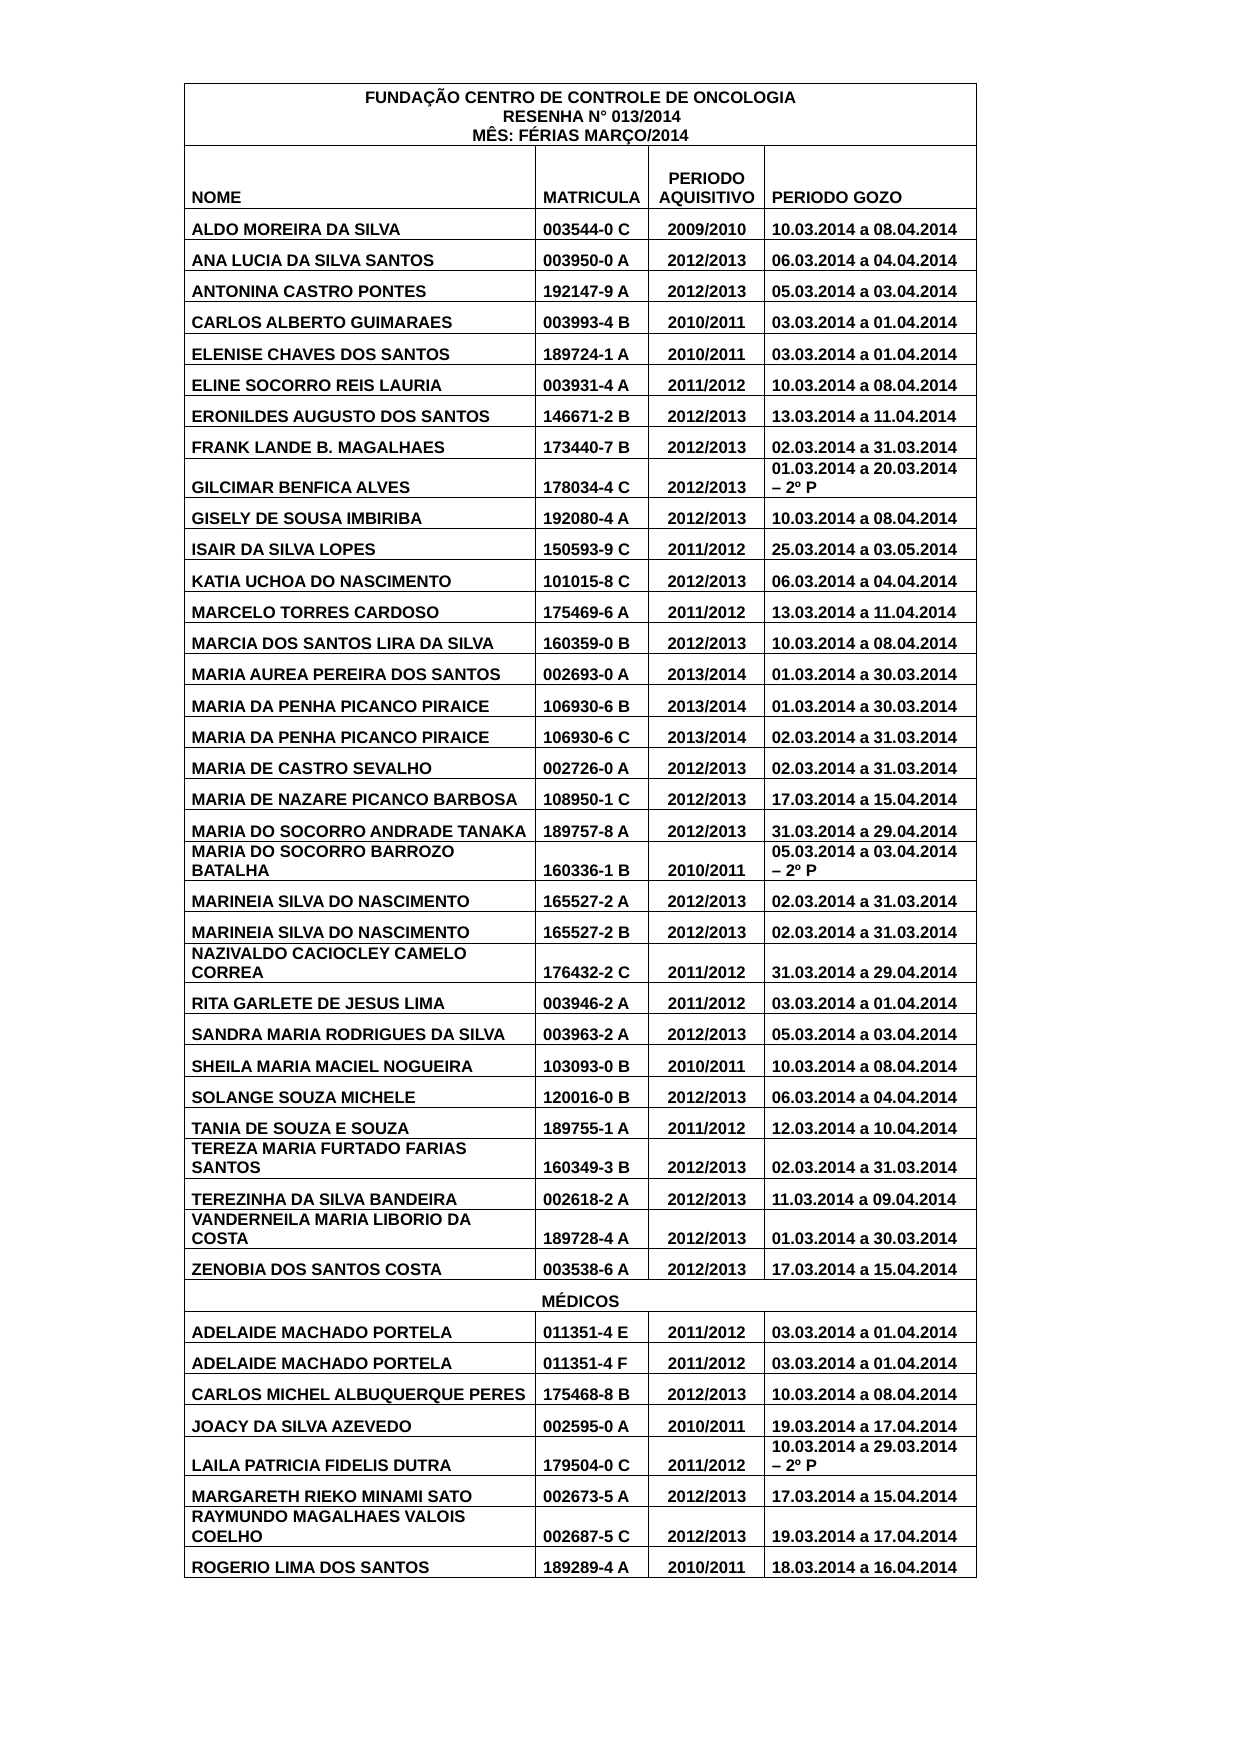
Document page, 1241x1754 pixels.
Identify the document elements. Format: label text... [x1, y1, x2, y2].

table_cell 165527-2 B [536, 912, 648, 942]
table_cell 175469-6 A [536, 592, 648, 622]
table_cell 06.03.2014 a 04.04.2014 [765, 240, 976, 270]
table_cell 2011/2012 [649, 529, 764, 559]
table_cell 146671-2 B [536, 396, 648, 426]
table_cell RAYMUNDO MAGALHAES VALOIS COELHO [185, 1507, 535, 1546]
table_cell 25.03.2014 a 03.05.2014 [765, 529, 976, 559]
table_cell 2010/2011 [649, 302, 764, 332]
table_cell 002618-2 A [536, 1179, 648, 1209]
table_cell 01.03.2014 a 30.03.2014 [765, 1210, 976, 1248]
table_cell LAILA PATRICIA FIDELIS DUTRA [185, 1437, 535, 1475]
table_cell TEREZINHA DA SILVA BANDEIRA [185, 1179, 535, 1209]
table_cell 2012/2013 [649, 1077, 764, 1107]
table_cell 2011/2012 [649, 1108, 764, 1138]
table_cell 2012/2013 [649, 1507, 764, 1546]
table_cell 2011/2012 [649, 983, 764, 1013]
table_cell 002595-0 A [536, 1405, 648, 1436]
table_cell 192147-9 A [536, 271, 648, 301]
table_cell PERIODO GOZO [765, 146, 976, 207]
table_cell 101015-8 C [536, 560, 648, 591]
table_cell 189728-4 A [536, 1210, 648, 1248]
table_cell MARIA DA PENHA PICANCO PIRAICE [185, 717, 535, 747]
table_cell MARIA DO SOCORRO BARROZO BATALHA [185, 842, 535, 880]
table_cell 31.03.2014 a 29.04.2014 [765, 944, 976, 982]
table_cell 2013/2014 [649, 685, 764, 716]
table_cell VANDERNEILA MARIA LIBORIO DA COSTA [185, 1210, 535, 1248]
table_cell 2012/2013 [649, 1210, 764, 1248]
table_cell 103093-0 B [536, 1045, 648, 1076]
table_cell SANDRA MARIA RODRIGUES DA SILVA [185, 1014, 535, 1044]
table_cell CARLOS MICHEL ALBUQUERQUE PERES [185, 1374, 535, 1404]
table_cell 2012/2013 [649, 748, 764, 778]
table_cell 165527-2 A [536, 881, 648, 911]
table_cell 2012/2013 [649, 1139, 764, 1177]
table_cell MATRICULA [536, 146, 648, 207]
table_cell 10.03.2014 a 29.03.2014 – 2º P [765, 1437, 976, 1475]
table_cell 03.03.2014 a 01.04.2014 [765, 983, 976, 1013]
table_cell ISAIR DA SILVA LOPES [185, 529, 535, 559]
table_cell 2012/2013 [649, 271, 764, 301]
table_cell MARIA DA PENHA PICANCO PIRAICE [185, 685, 535, 716]
table_cell ADELAIDE MACHADO PORTELA [185, 1312, 535, 1342]
table_cell MARCIA DOS SANTOS LIRA DA SILVA [185, 623, 535, 653]
table_cell 2011/2012 [649, 1437, 764, 1475]
table_cell 2011/2012 [649, 1312, 764, 1342]
table_cell 106930-6 C [536, 717, 648, 747]
table_cell 003946-2 A [536, 983, 648, 1013]
table_cell 003950-0 A [536, 240, 648, 270]
table_cell 2012/2013 [649, 1374, 764, 1404]
table_cell 189289-4 A [536, 1547, 648, 1577]
table_cell 2010/2011 [649, 842, 764, 880]
table_cell 108950-1 C [536, 779, 648, 809]
table_cell 173440-7 B [536, 427, 648, 457]
table_cell 05.03.2014 a 03.04.2014 [765, 1014, 976, 1044]
table_cell 2012/2013 [649, 560, 764, 591]
table_cell 17.03.2014 a 15.04.2014 [765, 1249, 976, 1279]
table_cell 160359-0 B [536, 623, 648, 653]
table_cell GILCIMAR BENFICA ALVES [185, 459, 535, 497]
table_cell MARINEIA SILVA DO NASCIMENTO [185, 881, 535, 911]
table_cell 2012/2013 [649, 240, 764, 270]
table_cell MARIA DE CASTRO SEVALHO [185, 748, 535, 778]
table_cell 2010/2011 [649, 1405, 764, 1436]
table_cell MARIA DO SOCORRO ANDRADE TANAKA [185, 810, 535, 841]
table_cell 02.03.2014 a 31.03.2014 [765, 1139, 976, 1177]
table_cell 13.03.2014 a 11.04.2014 [765, 396, 976, 426]
table_cell 02.03.2014 a 31.03.2014 [765, 427, 976, 457]
table_cell 106930-6 B [536, 685, 648, 716]
table_cell 2012/2013 [649, 623, 764, 653]
table_cell 10.03.2014 a 08.04.2014 [765, 1045, 976, 1076]
table_cell 2012/2013 [649, 459, 764, 497]
table_cell 10.03.2014 a 08.04.2014 [765, 365, 976, 395]
table_cell SHEILA MARIA MACIEL NOGUEIRA [185, 1045, 535, 1076]
table_cell 02.03.2014 a 31.03.2014 [765, 717, 976, 747]
table_cell 2012/2013 [649, 1179, 764, 1209]
table_cell 011351-4 E [536, 1312, 648, 1342]
table_cell 189755-1 A [536, 1108, 648, 1138]
table_cell 2012/2013 [649, 1476, 764, 1506]
table_cell 002673-5 A [536, 1476, 648, 1506]
table_cell ELINE SOCORRO REIS LAURIA [185, 365, 535, 395]
table_cell 2013/2014 [649, 717, 764, 747]
table_cell 10.03.2014 a 08.04.2014 [765, 498, 976, 528]
table_cell 2012/2013 [649, 1249, 764, 1279]
table_cell 2012/2013 [649, 498, 764, 528]
table_cell 160349-3 B [536, 1139, 648, 1177]
table_cell 01.03.2014 a 30.03.2014 [765, 654, 976, 684]
table_cell 02.03.2014 a 31.03.2014 [765, 748, 976, 778]
table_cell 02.03.2014 a 31.03.2014 [765, 912, 976, 942]
table_cell 01.03.2014 a 30.03.2014 [765, 685, 976, 716]
table_cell 06.03.2014 a 04.04.2014 [765, 560, 976, 591]
table_cell 06.03.2014 a 04.04.2014 [765, 1077, 976, 1107]
table_cell 2010/2011 [649, 1045, 764, 1076]
table_cell 2013/2014 [649, 654, 764, 684]
table_cell JOACY DA SILVA AZEVEDO [185, 1405, 535, 1436]
table_cell 2010/2011 [649, 1547, 764, 1577]
table_cell FRANK LANDE B. MAGALHAES [185, 427, 535, 457]
table_cell 189757-8 A [536, 810, 648, 841]
table_cell 011351-4 F [536, 1343, 648, 1373]
table_cell 2009/2010 [649, 209, 764, 239]
table_cell 11.03.2014 a 09.04.2014 [765, 1179, 976, 1209]
table_cell ANTONINA CASTRO PONTES [185, 271, 535, 301]
table_cell 03.03.2014 a 01.04.2014 [765, 1343, 976, 1373]
table_cell 120016-0 B [536, 1077, 648, 1107]
table_cell 2011/2012 [649, 592, 764, 622]
table_cell 05.03.2014 a 03.04.2014 [765, 271, 976, 301]
table_cell ERONILDES AUGUSTO DOS SANTOS [185, 396, 535, 426]
table_cell 002726-0 A [536, 748, 648, 778]
table_cell ROGERIO LIMA DOS SANTOS [185, 1547, 535, 1577]
table_cell GISELY DE SOUSA IMBIRIBA [185, 498, 535, 528]
table_cell KATIA UCHOA DO NASCIMENTO [185, 560, 535, 591]
table_cell 01.03.2014 a 20.03.2014 – 2º P [765, 459, 976, 497]
table_cell 2012/2013 [649, 396, 764, 426]
table_cell 189724-1 A [536, 334, 648, 364]
table_cell 10.03.2014 a 08.04.2014 [765, 623, 976, 653]
table_cell MARGARETH RIEKO MINAMI SATO [185, 1476, 535, 1506]
table_cell MÉDICOS [185, 1280, 976, 1311]
table_cell NAZIVALDO CACIOCLEY CAMELO CORREA [185, 944, 535, 982]
table_cell 160336-1 B [536, 842, 648, 880]
table_cell 003931-4 A [536, 365, 648, 395]
table_cell 003963-2 A [536, 1014, 648, 1044]
table_cell 2012/2013 [649, 427, 764, 457]
table_cell 2011/2012 [649, 1343, 764, 1373]
table_cell ELENISE CHAVES DOS SANTOS [185, 334, 535, 364]
table_cell 003993-4 B [536, 302, 648, 332]
table_header FUNDAÇÃO CENTRO DE CONTROLE DE ONCOLOGIA RESENHA N° 013/2014 MÊS: FÉRIAS MARÇO/2014 [185, 84, 976, 145]
table_cell 19.03.2014 a 17.04.2014 [765, 1507, 976, 1546]
table_cell 19.03.2014 a 17.04.2014 [765, 1405, 976, 1436]
table_cell 2010/2011 [649, 334, 764, 364]
table_cell ALDO MOREIRA DA SILVA [185, 209, 535, 239]
table_cell 03.03.2014 a 01.04.2014 [765, 302, 976, 332]
table_cell 2011/2012 [649, 365, 764, 395]
table_cell 2012/2013 [649, 779, 764, 809]
table_cell 03.03.2014 a 01.04.2014 [765, 1312, 976, 1342]
table_cell 003544-0 C [536, 209, 648, 239]
table_cell 2012/2013 [649, 881, 764, 911]
table_cell MARIA AUREA PEREIRA DOS SANTOS [185, 654, 535, 684]
table_cell NOME [185, 146, 535, 207]
table_cell 31.03.2014 a 29.04.2014 [765, 810, 976, 841]
table_cell 150593-9 C [536, 529, 648, 559]
table_cell CARLOS ALBERTO GUIMARAES [185, 302, 535, 332]
table_cell 178034-4 C [536, 459, 648, 497]
table_cell ANA LUCIA DA SILVA SANTOS [185, 240, 535, 270]
table_cell 2012/2013 [649, 1014, 764, 1044]
table_cell 2011/2012 [649, 944, 764, 982]
table_cell 10.03.2014 a 08.04.2014 [765, 1374, 976, 1404]
table_cell MARCELO TORRES CARDOSO [185, 592, 535, 622]
table_cell TANIA DE SOUZA E SOUZA [185, 1108, 535, 1138]
table_cell 179504-0 C [536, 1437, 648, 1475]
table_cell TEREZA MARIA FURTADO FARIAS SANTOS [185, 1139, 535, 1177]
table_cell 03.03.2014 a 01.04.2014 [765, 334, 976, 364]
table_cell ZENOBIA DOS SANTOS COSTA [185, 1249, 535, 1279]
table_cell SOLANGE SOUZA MICHELE [185, 1077, 535, 1107]
table_cell 17.03.2014 a 15.04.2014 [765, 779, 976, 809]
table_cell MARIA DE NAZARE PICANCO BARBOSA [185, 779, 535, 809]
table_cell 18.03.2014 a 16.04.2014 [765, 1547, 976, 1577]
table_cell 2012/2013 [649, 912, 764, 942]
table_cell 05.03.2014 a 03.04.2014 – 2º P [765, 842, 976, 880]
table_cell 003538-6 A [536, 1249, 648, 1279]
table_cell 002693-0 A [536, 654, 648, 684]
table_cell 10.03.2014 a 08.04.2014 [765, 209, 976, 239]
table_cell 002687-5 C [536, 1507, 648, 1546]
table_cell ADELAIDE MACHADO PORTELA [185, 1343, 535, 1373]
table_cell MARINEIA SILVA DO NASCIMENTO [185, 912, 535, 942]
table_cell 2012/2013 [649, 810, 764, 841]
table_cell 12.03.2014 a 10.04.2014 [765, 1108, 976, 1138]
table_cell 02.03.2014 a 31.03.2014 [765, 881, 976, 911]
table_cell 192080-4 A [536, 498, 648, 528]
table_cell 175468-8 B [536, 1374, 648, 1404]
table_cell PERIODO AQUISITIVO [649, 146, 764, 207]
table_cell 13.03.2014 a 11.04.2014 [765, 592, 976, 622]
table_cell RITA GARLETE DE JESUS LIMA [185, 983, 535, 1013]
table_cell 17.03.2014 a 15.04.2014 [765, 1476, 976, 1506]
table_cell 176432-2 C [536, 944, 648, 982]
